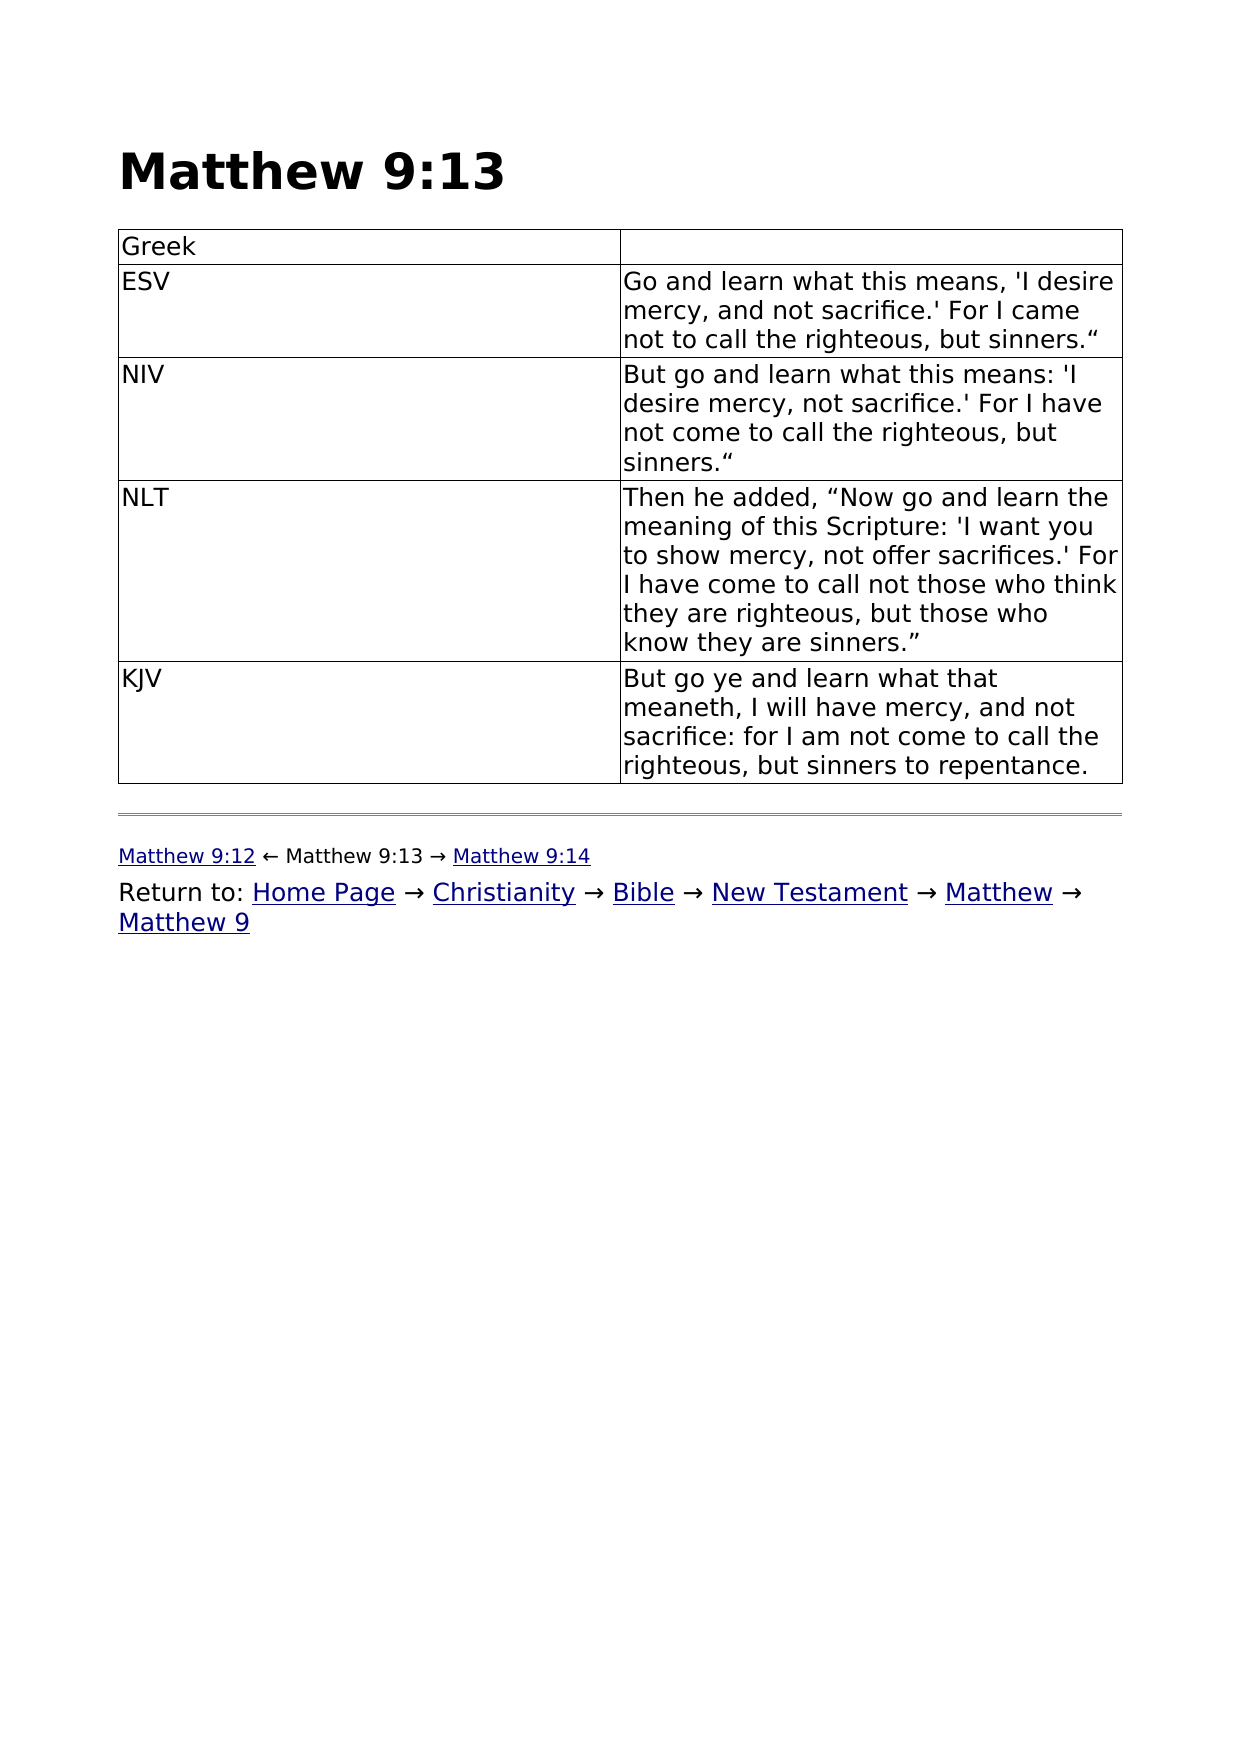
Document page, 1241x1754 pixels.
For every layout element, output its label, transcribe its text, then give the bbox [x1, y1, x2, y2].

table_cell NLT [119, 481, 620, 661]
table_cell Then he added, “Now go and learn the meaning of this Scripture: 'I want you to show mercy, not offer sacrifices.' For I have come to call not those who think they are righteous, but those who know they are sinners.” [621, 481, 1122, 661]
subtitle Matthew 9:13 [118, 143, 1122, 201]
table_cell ESV [119, 265, 620, 357]
table_header Greek [119, 230, 620, 264]
table_cell But go and learn what this means: 'I desire mercy, not sacrifice.' For I have not come to call the righteous, but sinners.“ [621, 358, 1122, 480]
table_cell KJV [119, 662, 620, 783]
table_cell But go ye and learn what that meaneth, I will have mercy, and not sacrifice: for I am not come to call the righteous, but sinners to repentance. [621, 662, 1122, 783]
text Return to: Home Page → Christianity → Bible → New Testament → Matthew → Matthew 9 [118, 879, 1122, 937]
table_cell NIV [119, 358, 620, 480]
table_cell Go and learn what this means, 'I desire mercy, and not sacrifice.' For I came not to call the righteous, but sinners.“ [621, 265, 1122, 357]
table_header [621, 230, 1122, 264]
text Matthew 9:12 ← Matthew 9:13 → Matthew 9:14 [118, 844, 1122, 879]
